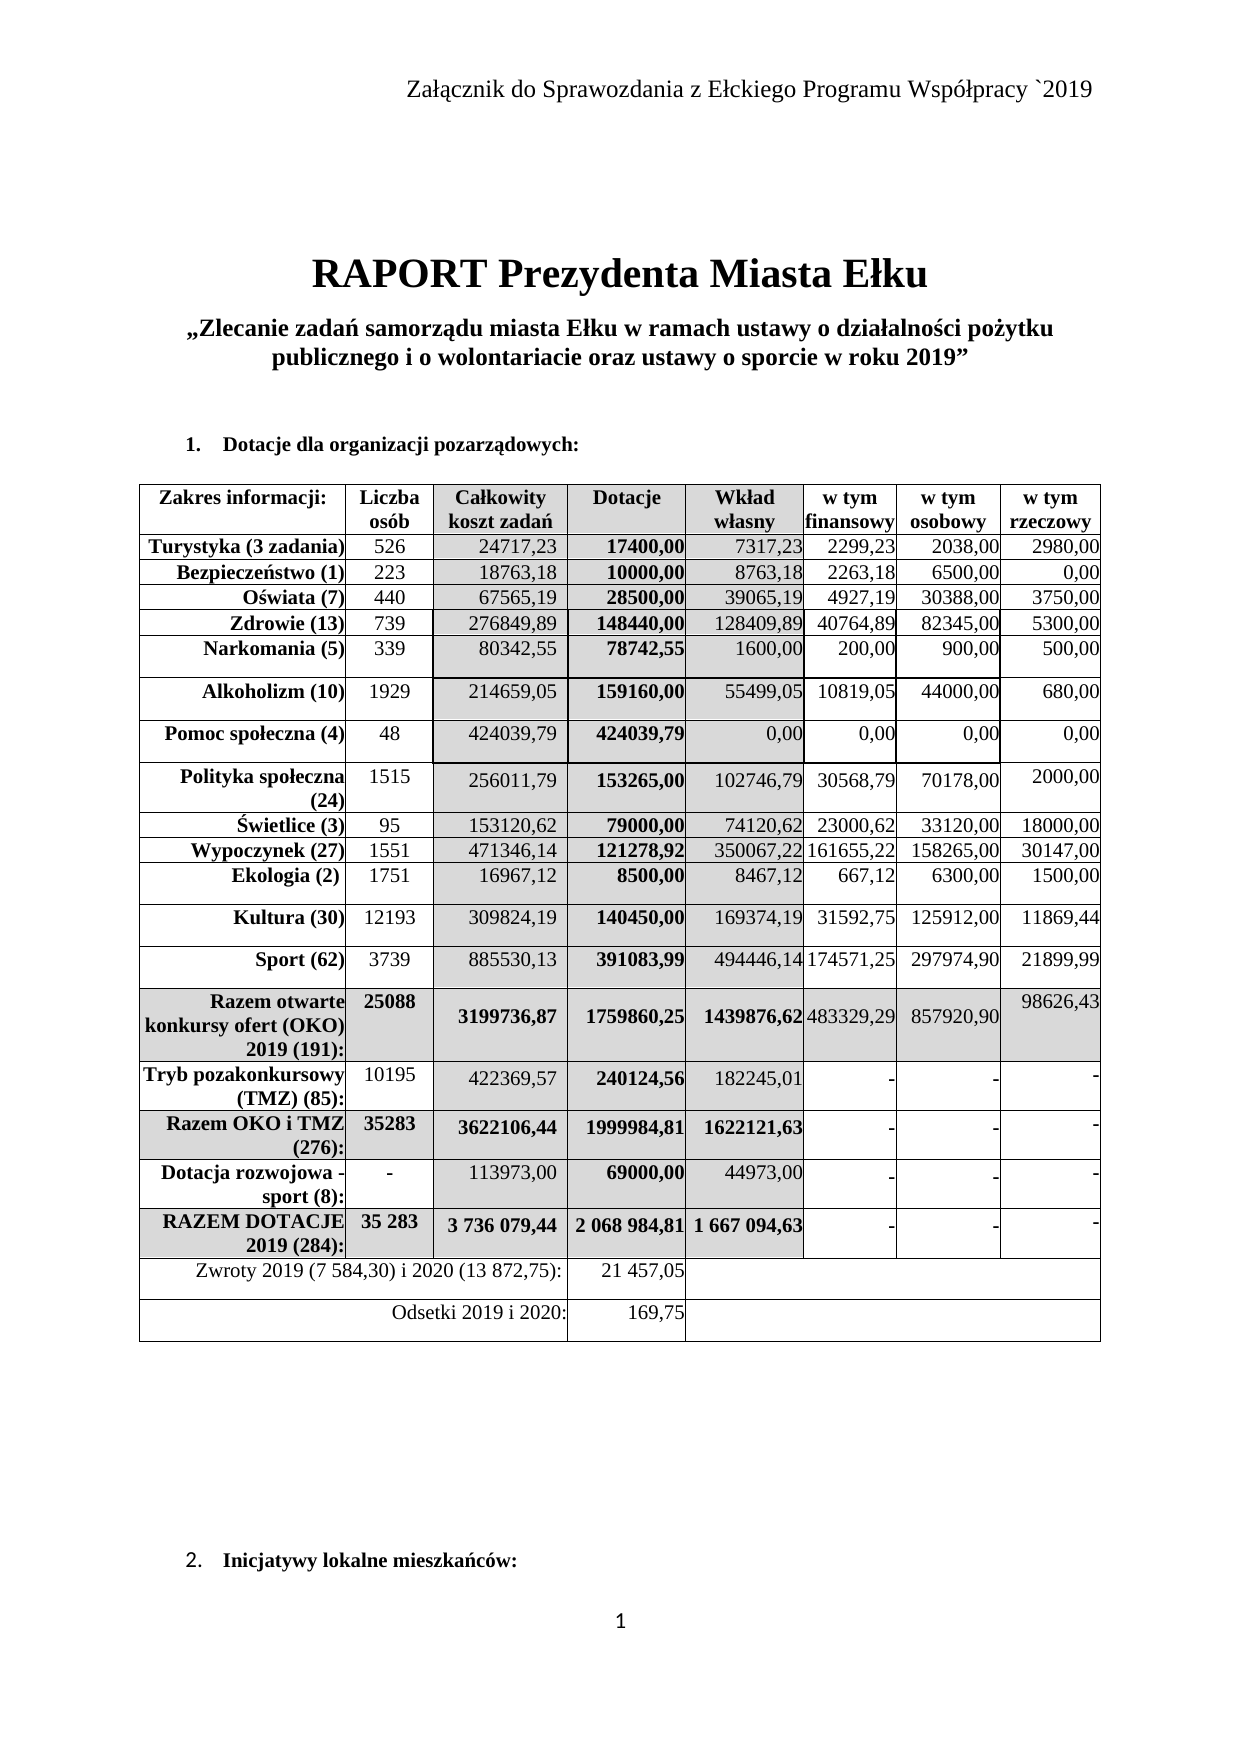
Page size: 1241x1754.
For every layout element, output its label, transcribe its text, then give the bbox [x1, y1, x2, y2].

table_cell - [346, 1160, 433, 1208]
table_cell 121278,92 [568, 838, 685, 862]
table_cell - [897, 1062, 1000, 1110]
table_cell 39065,19 [686, 585, 803, 609]
table_cell 10195 [346, 1062, 433, 1110]
table_cell Ekologia (2) [140, 863, 345, 904]
table_cell 0,00 [686, 721, 803, 762]
table_cell 169374,19 [686, 905, 803, 946]
table_cell - [1001, 1160, 1100, 1208]
table_cell 18000,00 [1001, 813, 1100, 837]
table_cell - [897, 1111, 1000, 1159]
table_cell 526 [346, 535, 433, 558]
table_cell 78742,55 [569, 636, 685, 677]
list Dotacje dla organizacji pozarządowych: [185, 432, 1093, 456]
table_cell 297974,90 [897, 947, 1000, 987]
table_header Zakres informacji: [140, 485, 345, 533]
table_cell 6300,00 [897, 863, 1000, 904]
table_cell 8763,18 [686, 560, 803, 584]
table_cell 102746,79 [686, 764, 803, 812]
table_cell 1500,00 [1001, 863, 1100, 904]
table_cell 0,00 [1001, 721, 1100, 762]
table_cell - [897, 1160, 1000, 1208]
table_cell 1999984,81 [568, 1111, 685, 1159]
table_cell 82345,00 [897, 610, 999, 634]
table_cell Tryb pozakonkursowy (TMZ) (85): [140, 1062, 345, 1110]
table_cell 223 [346, 560, 433, 584]
table_cell 24717,23 [434, 535, 567, 558]
table_cell 128409,89 [686, 610, 803, 634]
table_cell 424039,79 [434, 721, 567, 762]
text RAPORT Prezydenta Miasta Ełku [148, 248, 1093, 296]
table_cell 1 667 094,63 [686, 1209, 803, 1257]
table_cell 1759860,25 [568, 989, 685, 1061]
table_cell 28500,00 [568, 585, 685, 609]
table_cell 30568,79 [804, 764, 896, 812]
table_cell 4927,19 [804, 585, 896, 609]
table_cell 3199736,87 [434, 989, 567, 1061]
table_cell 2038,00 [897, 535, 1000, 558]
table_cell 125912,00 [897, 905, 1000, 946]
table_cell 10819,05 [805, 679, 895, 719]
table_header Wkład własny [686, 485, 803, 533]
table_cell 21899,99 [1001, 947, 1100, 987]
table_cell 44973,00 [686, 1160, 803, 1208]
table_cell Razem OKO i TMZ (276): [140, 1111, 345, 1159]
table_cell 256011,79 [434, 764, 567, 812]
table_header Dotacje [568, 485, 685, 533]
table_cell 240124,56 [568, 1062, 685, 1110]
table_cell 1751 [346, 863, 433, 904]
table_cell 153120,62 [434, 813, 567, 837]
table_cell - [804, 1160, 896, 1208]
table_cell 422369,57 [434, 1062, 567, 1110]
table_cell 182245,01 [686, 1062, 803, 1110]
table_cell 113973,00 [434, 1160, 567, 1208]
table_cell 48 [346, 721, 432, 762]
table_cell 1929 [346, 678, 432, 719]
table_cell Wypoczynek (27) [140, 838, 345, 862]
table_cell 1622121,63 [686, 1111, 803, 1159]
table_cell 16967,12 [434, 863, 567, 904]
table_cell 55499,05 [686, 679, 803, 719]
table_cell 3739 [346, 947, 433, 987]
text Załącznik do Sprawozdania z Ełckiego Programu Współpracy `2019 [148, 74, 1093, 102]
table_header Liczba osób [346, 485, 433, 533]
table_cell 17400,00 [568, 535, 685, 558]
table_cell Zwroty 2019 (7 584,30) i 2020 (13 872,75): [140, 1259, 567, 1299]
table_cell Razem otwarte konkursy ofert (OKO) 2019 (191): [140, 989, 345, 1061]
table_cell 1551 [346, 838, 433, 862]
table_cell 739 [346, 610, 432, 634]
table_cell 6500,00 [897, 560, 1000, 584]
table_cell 33120,00 [897, 813, 1000, 837]
table_cell 161655,22 [804, 838, 896, 862]
text „Zlecanie zadań samorządu miasta Ełku w ramach ustawy o działalności pożytku publicznego i o wolontariacie oraz ustawy o sporcie w roku 2019” [148, 313, 1093, 370]
table_cell 158265,00 [897, 838, 1000, 862]
table_cell RAZEM DOTACJE 2019 (284): [140, 1209, 345, 1257]
table_cell 70178,00 [897, 764, 1000, 812]
table_cell 10000,00 [568, 560, 685, 584]
table_cell 214659,05 [434, 679, 567, 719]
table_cell 900,00 [897, 636, 999, 677]
table_cell - [804, 1209, 896, 1257]
table_cell Odsetki 2019 i 2020: [140, 1300, 567, 1341]
table_cell Narkomania (5) [140, 636, 345, 677]
list Inicjatywy lokalne mieszkańców: [185, 1546, 1093, 1574]
table_cell 79000,00 [568, 813, 685, 837]
table_cell 680,00 [1001, 678, 1100, 719]
table_cell - [804, 1111, 896, 1159]
table_cell 1439876,62 [686, 989, 803, 1061]
table_header w tym finansowy [804, 485, 896, 533]
table_cell 30147,00 [1001, 838, 1100, 862]
table_cell - [897, 1209, 1000, 1257]
table_cell 30388,00 [897, 585, 1000, 609]
table_cell Dotacja rozwojowa - sport (8): [140, 1160, 345, 1208]
table_cell 2263,18 [804, 560, 896, 584]
table_cell Turystyka (3 zadania) [140, 535, 345, 558]
table_cell - [1001, 1111, 1100, 1159]
table_cell 95 [346, 813, 433, 837]
table_cell 35 283 [346, 1209, 433, 1257]
table_cell 2299,23 [804, 535, 896, 558]
table_cell 440 [346, 585, 433, 609]
table_cell 7317,23 [686, 535, 803, 558]
table_cell 1600,00 [686, 636, 803, 677]
table_cell 339 [346, 636, 432, 677]
table_header Całkowity koszt zadań [434, 485, 567, 533]
table_cell 3622106,44 [434, 1111, 567, 1159]
table_cell 169,75 [568, 1300, 685, 1341]
table_header w tym rzeczowy [1001, 485, 1100, 533]
table_cell 424039,79 [569, 721, 685, 762]
table_cell - [1001, 1209, 1100, 1257]
table_cell 471346,14 [434, 838, 567, 862]
table_cell 140450,00 [568, 905, 685, 946]
table_cell 0,00 [897, 721, 999, 762]
table_cell Zdrowie (13) [140, 610, 345, 634]
table_cell 12193 [346, 905, 433, 946]
table_cell 2 068 984,81 [568, 1209, 685, 1257]
table_cell Polityka społeczna (24) [140, 763, 345, 812]
table_cell 309824,19 [434, 905, 567, 946]
table_cell 494446,14 [686, 947, 803, 987]
table_cell 74120,62 [686, 813, 803, 837]
table_cell [686, 1300, 1100, 1341]
table_cell 1515 [346, 763, 433, 812]
table_cell [686, 1259, 1100, 1299]
table_cell 0,00 [805, 721, 895, 762]
table_cell 25088 [346, 989, 433, 1061]
table_cell 40764,89 [805, 610, 895, 634]
table_cell 350067,22 [686, 838, 803, 862]
table_cell 8500,00 [568, 863, 685, 904]
table_cell 857920,90 [897, 989, 1000, 1061]
table_cell 80342,55 [434, 636, 567, 677]
table_header w tym osobowy [897, 485, 1000, 533]
table_cell 667,12 [804, 863, 896, 904]
table_cell Oświata (7) [140, 585, 345, 609]
table_cell 159160,00 [569, 679, 685, 719]
table_cell 174571,25 [804, 947, 896, 987]
table_cell Pomoc społeczna (4) [140, 721, 345, 762]
table_cell 11869,44 [1001, 905, 1100, 946]
table_cell - [804, 1062, 896, 1110]
table_cell 391083,99 [568, 947, 685, 987]
table_cell 18763,18 [434, 560, 567, 584]
table_cell Świetlice (3) [140, 813, 345, 837]
table_cell Alkoholizm (10) [140, 678, 345, 719]
table_cell 885530,13 [434, 947, 567, 987]
table_cell 0,00 [1001, 560, 1100, 584]
table_cell 21 457,05 [568, 1259, 685, 1299]
table_cell 5300,00 [1001, 610, 1100, 634]
table_cell 3 736 079,44 [434, 1209, 567, 1257]
table_cell 148440,00 [569, 610, 685, 634]
table_cell 67565,19 [434, 585, 567, 609]
table_cell 98626,43 [1001, 989, 1100, 1061]
table_cell 23000,62 [804, 813, 896, 837]
table_cell 3750,00 [1001, 585, 1100, 609]
table_cell Kultura (30) [140, 905, 345, 946]
table_cell 500,00 [1001, 636, 1100, 677]
table_cell 35283 [346, 1111, 433, 1159]
table_cell 200,00 [805, 636, 895, 677]
table_cell 31592,75 [804, 905, 896, 946]
table_cell 44000,00 [897, 679, 999, 719]
table_cell - [1001, 1062, 1100, 1110]
table_cell 2980,00 [1001, 535, 1100, 558]
table_cell 69000,00 [568, 1160, 685, 1208]
table_cell 483329,29 [804, 989, 896, 1061]
table_cell Bezpieczeństwo (1) [140, 560, 345, 584]
table_cell 8467,12 [686, 863, 803, 904]
table_cell 276849,89 [434, 610, 567, 634]
table_cell 2000,00 [1001, 763, 1100, 812]
table_cell 153265,00 [568, 764, 685, 812]
table_cell Sport (62) [140, 947, 345, 987]
